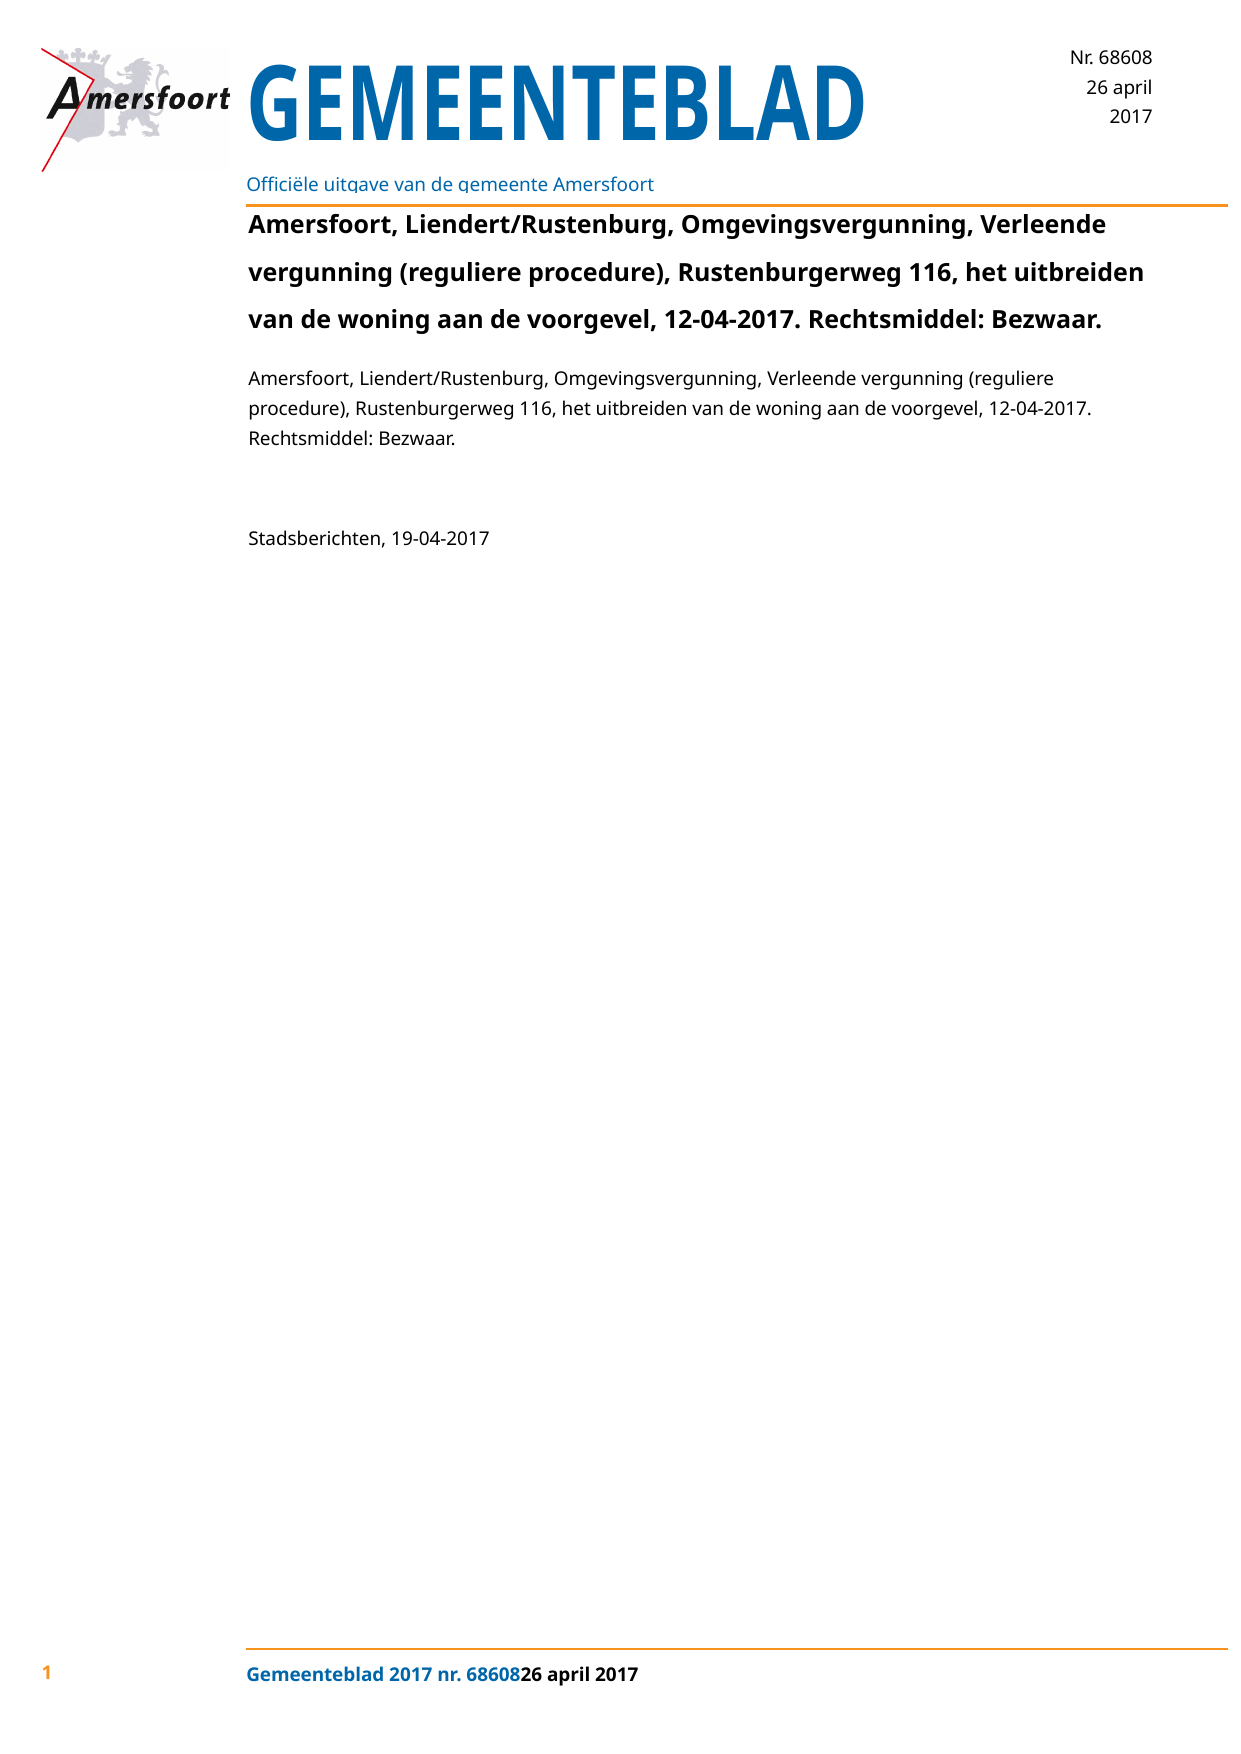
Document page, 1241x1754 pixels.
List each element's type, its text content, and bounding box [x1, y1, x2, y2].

text Amersfoort, Liendert/Rustenburg, Omgevingsvergunning, Verleende vergunning (reguliere procedure), Rustenburgerweg 116, het uitbreiden van de woning aan de voorgevel, 12-04-2017. Rechtsmiddel: Bezwaar. [248, 207, 1152, 336]
text Stadsberichten, 19-04-2017 [248, 526, 1152, 551]
text Amersfoort, Liendert/Rustenburg, Omgevingsvergunning, Verleende vergunning (reguliere procedure), Rustenburgerweg 116, het uitbreiden van de woning aan de voorgevel, 12-04-2017. Rechtsmiddel: Bezwaar. [248, 366, 1152, 450]
picture [41, 47, 231, 172]
